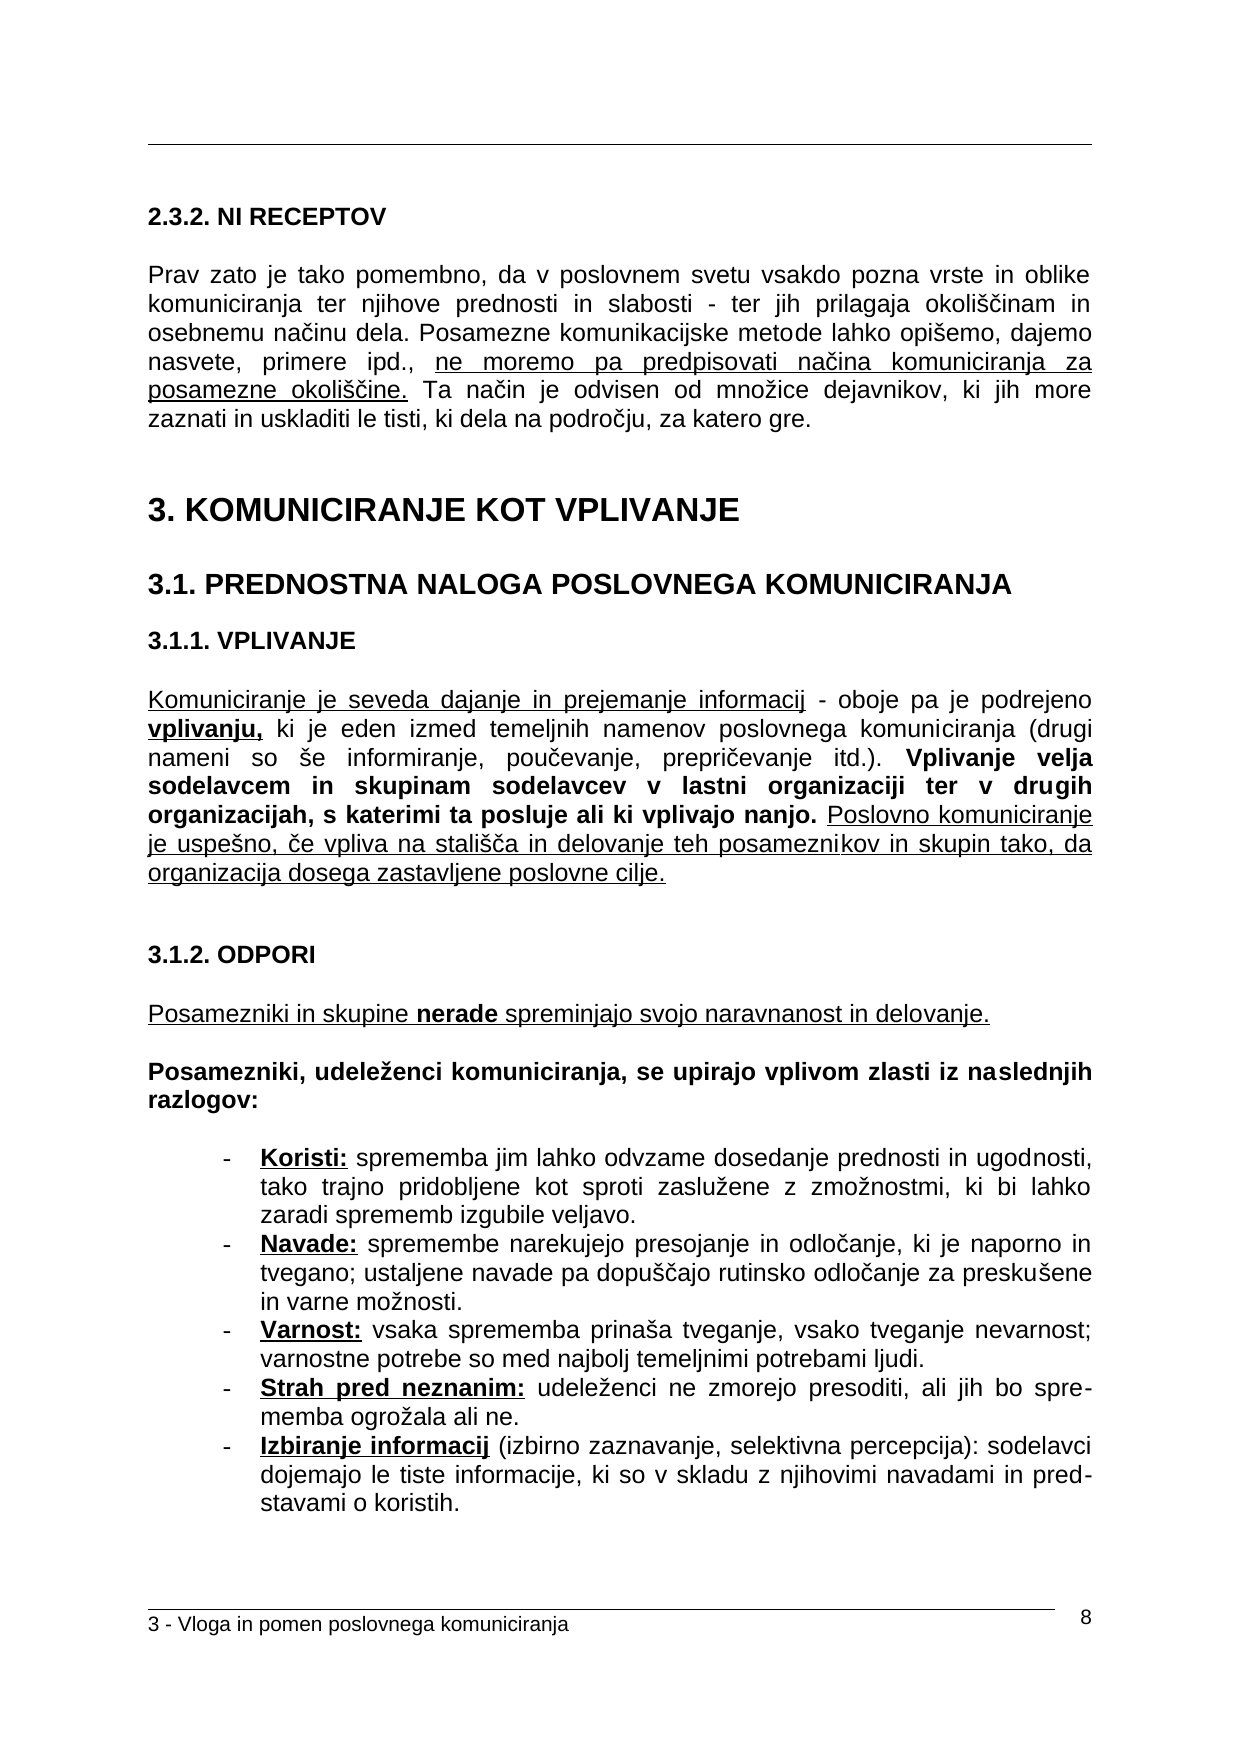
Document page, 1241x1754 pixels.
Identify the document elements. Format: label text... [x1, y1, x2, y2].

list Izbiranje informacij (izbirno zaznavanje, selektivna percepcija): sodelavci dojemajo le tiste informacije, ki so v skladu z njihovimi navadami in pred­stavami o koristih. [223, 1431, 1092, 1517]
list Navade: spremembe narekujejo presojanje in odločanje, ki je naporno in tvegano; ustaljene navade pa dopuščajo rutinsko odločanje za presku­šene in varne možnosti. [223, 1229, 1092, 1316]
subtitle 2.3.2. NI RECEPTOV [148, 201, 1092, 230]
text Komuniciranje je seveda dajanje in prejemanje informacij - oboje pa je podrejeno vplivanju, ki je eden izmed temeljnih namenov poslovnega komuni­ciranja (drugi nameni so še informiranje, poučevanje, prepričevanje itd.). Vpli­vanje velja sodelavcem in skupinam sodelavcev v lastni organizaciji ter v dru­gih organizacijah, s katerimi ta posluje ali ki vplivajo nanjo. Poslovno komuniciranje je uspešno, če vpliva na stališča in delovanje teh posamezni­kov in skupin tako, da [148, 685, 1092, 854]
subtitle 3. KOMUNICIRANJE KOT VPLIVANJE [148, 491, 1092, 529]
text organizacija dosega zastavljene poslovne cilje. [148, 855, 1092, 886]
text Posamezniki, udeleženci komuniciranja, se upirajo vplivom zlasti iz na­slednjih razlogov: [148, 1057, 1092, 1114]
text Prav zato je tako pomembno, da v poslovnem svetu vsakdo pozna vrste in oblike komuniciranja ter njihove prednosti in slabosti - ter jih prilagaja okoliščinam in osebnemu načinu dela. Posamezne komunikacijske meto­de lahko opišemo, dajemo nasvete, primere ipd., ne moremo pa predpiso­vati načina komuniciranja za posamezne okoliščine. Ta način je odvisen od množice dejavnikov, ki jih more zaznati in uskladiti le tisti, ki dela na področ­ju, za katero gre. [148, 261, 1092, 433]
list Koristi: sprememba jim lahko odvzame dosedanje prednosti in ugod­nosti, tako trajno pridobljene kot sproti zaslužene z zmožnostmi, ki bi lahko zaradi sprememb izgubile veljavo. [223, 1143, 1092, 1229]
subtitle 3.1.2. ODPORI [148, 940, 1092, 969]
subtitle 3.1. PREDNOSTNA NALOGA POSLOVNEGA KOMUNICIRANJA [148, 567, 1092, 601]
list Varnost: vsaka sprememba prinaša tveganje, vsako tveganje nevarnost; varnostne potrebe so med najbolj temeljnimi potrebami ljudi. [223, 1316, 1092, 1373]
list Strah pred neznanim: udeleženci ne zmorejo presoditi, ali jih bo spre­memba ogrožala ali ne. [223, 1373, 1092, 1431]
text Posamezniki in skupine nerade spreminjajo svojo naravnanost in delo­vanje. [148, 999, 1092, 1028]
subtitle 3.1.1. VPLIVANJE [148, 626, 1092, 655]
